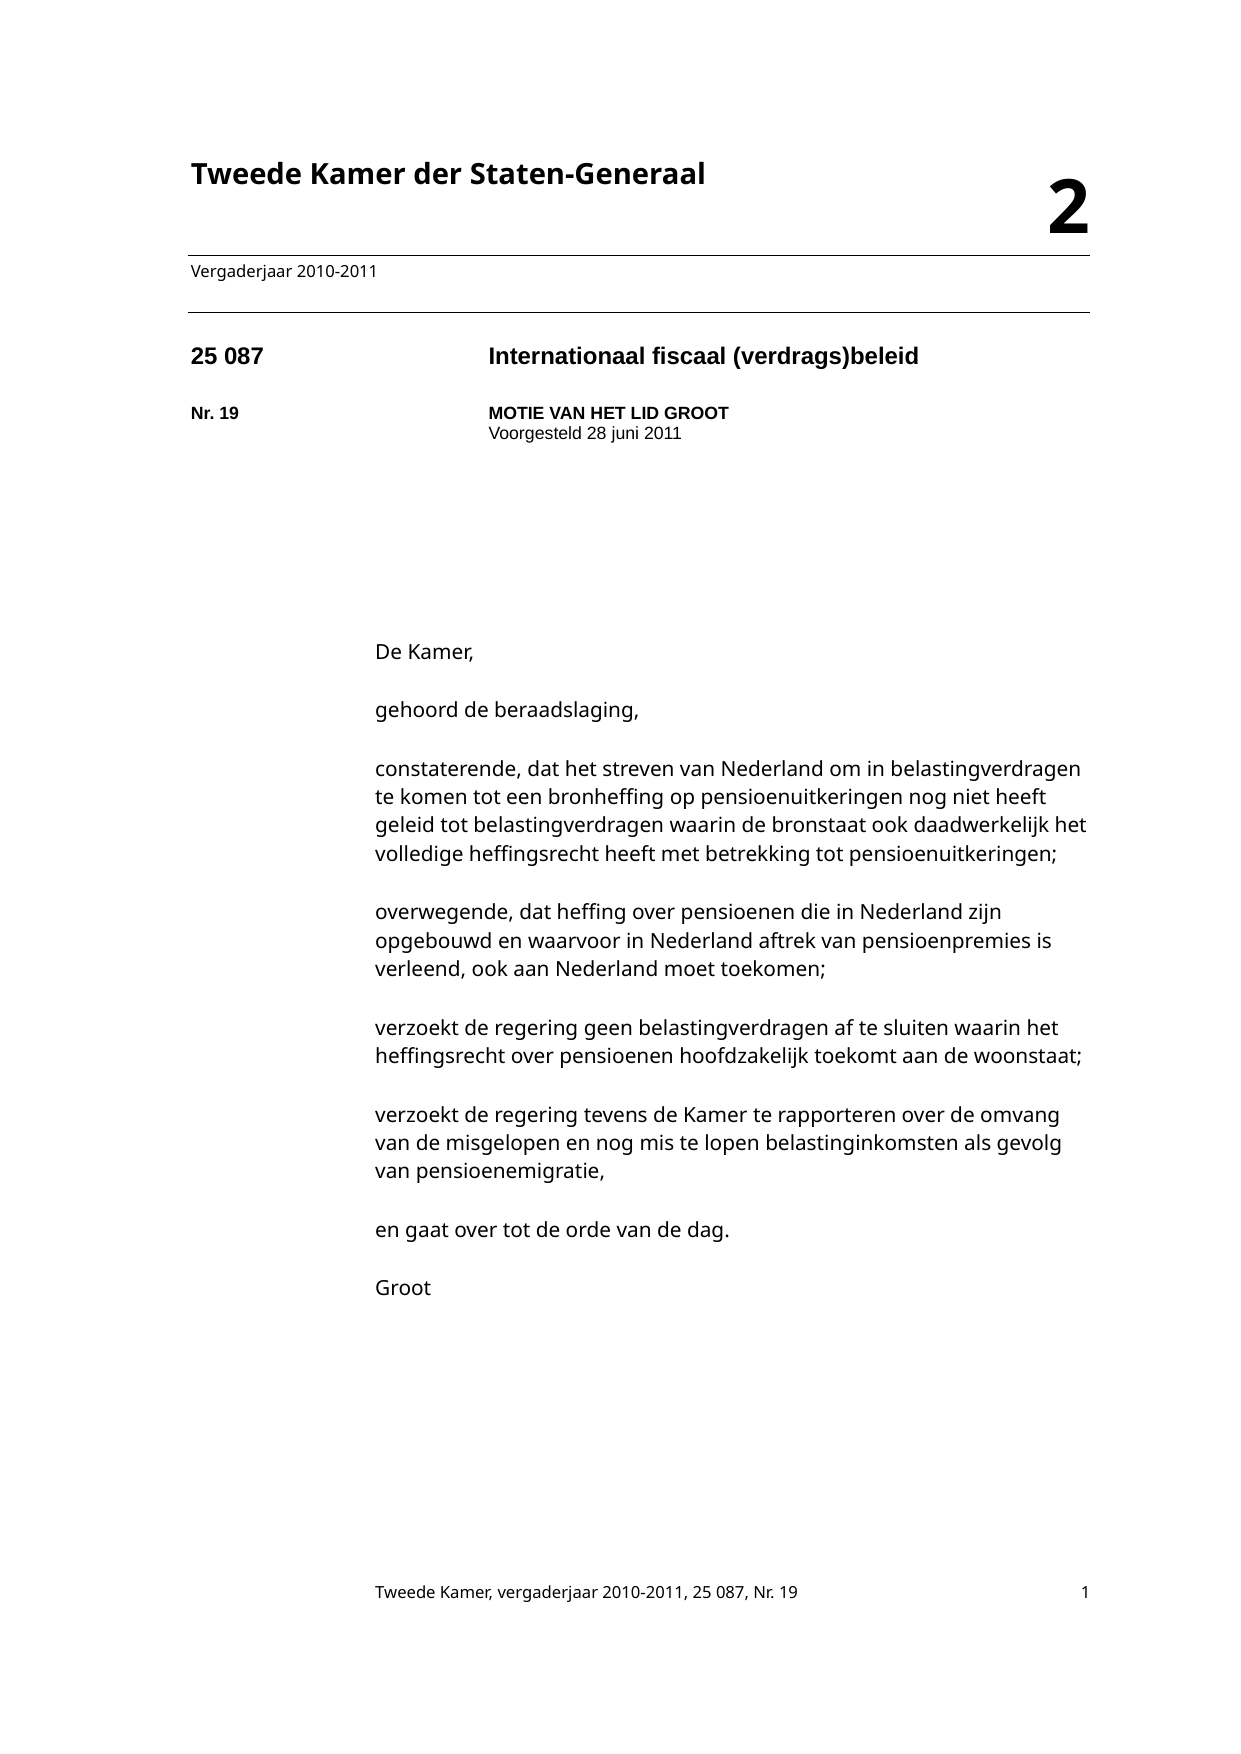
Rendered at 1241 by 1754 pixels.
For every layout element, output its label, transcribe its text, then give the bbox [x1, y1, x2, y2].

table_cell Internationaal fiscaal (verdrags)beleid [485, 339, 1090, 399]
table_cell [188, 313, 485, 339]
text Groot [375, 1273, 1090, 1302]
table_cell [485, 256, 1090, 312]
table_cell [485, 313, 1090, 339]
table_cell 25 087 [188, 339, 485, 399]
table_cell Vergaderjaar 2010-2011 [188, 256, 485, 312]
text gehoord de beraadslaging, [375, 695, 1090, 724]
text constaterende, dat het streven van Nederland om in belastingverdragen te komen tot een bronheffing op pensioenuitkeringen nog niet heeft geleid tot belastingverdragen waarin de bronstaat ook daadwerkelijk het volledige heffingsrecht heeft met betrekking tot pensioenuitkeringen; [375, 754, 1090, 867]
text en gaat over tot de orde van de dag. [375, 1215, 1090, 1243]
text verzoekt de regering tevens de Kamer te rapporteren over de omvang van de misgelopen en nog mis te lopen belastinginkomsten als gevolg van pensioenemigratie, [375, 1100, 1090, 1185]
text De Kamer, [375, 637, 1090, 665]
text verzoekt de regering geen belastingverdragen af te sluiten waarin het heffingsrecht over pensioenen hoofdzakelijk toekomt aan de woonstaat; [375, 1013, 1090, 1070]
table_cell MOTIE VAN HET LID GROOT Voorgesteld 28 juni 2011 [485, 399, 1090, 518]
table_cell Nr. 19 [188, 399, 485, 518]
table_header 2 [910, 150, 1090, 255]
table_header Tweede Kamer der Staten-Generaal [188, 150, 909, 255]
text overwegende, dat heffing over pensioenen die in Nederland zijn opgebouwd en waarvoor in Nederland aftrek van pensioenpremies is verleend, ook aan Nederland moet toekomen; [375, 897, 1090, 983]
